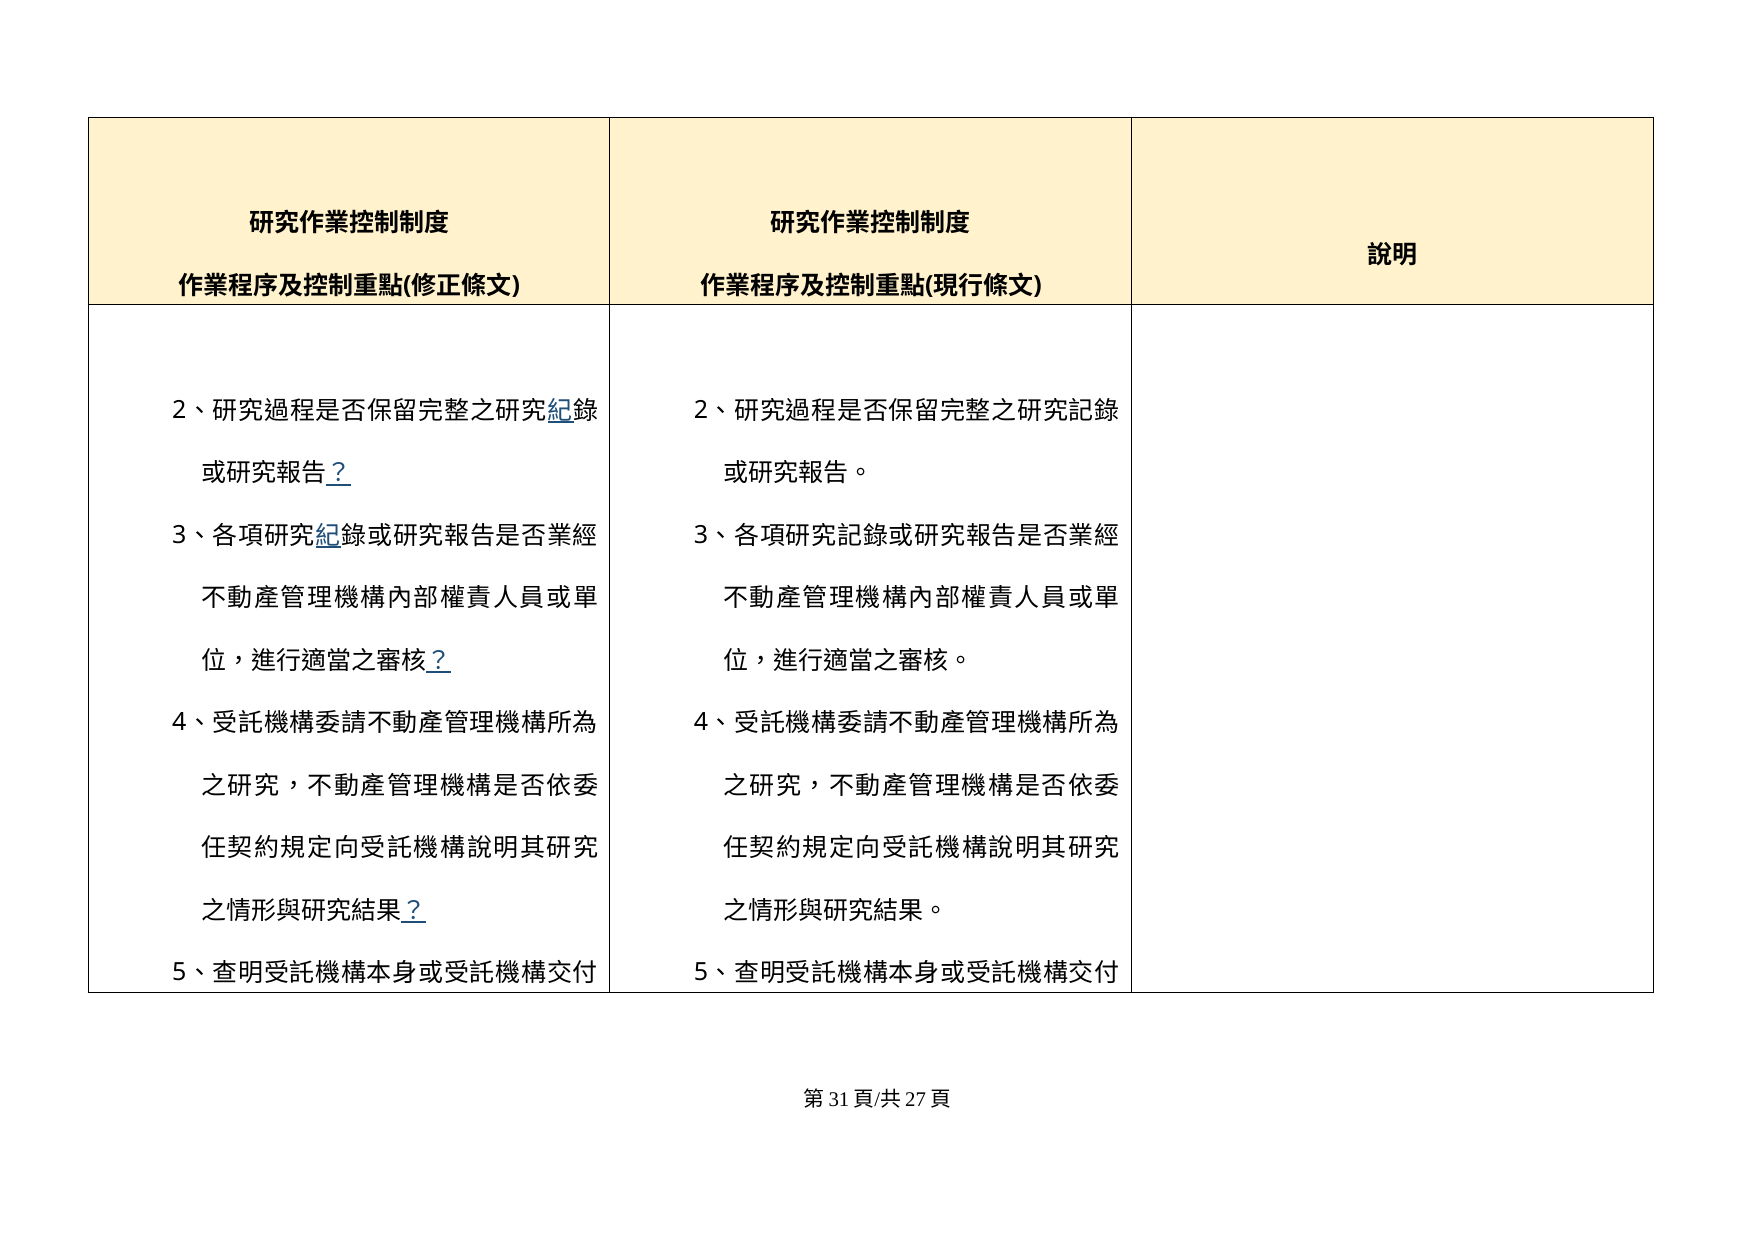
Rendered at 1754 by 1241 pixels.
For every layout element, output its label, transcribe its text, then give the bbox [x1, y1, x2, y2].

table_cell 2、研究過程是否保留完整之研究記錄或研究報告。 3、各項研究記錄或研究報告是否業經不動產管理機構內部權責人員或單位，進行適當之審核。 4、受託機構委請不動產管理機構所為之研究，不動產管理機構是否依委任契約規定向受託機構說明其研究之情形與研究結果。 5、查明受託機構本身或受託機構交付 [610, 305, 1131, 992]
table_header 說明 [1132, 118, 1653, 304]
table_header 研究作業控制制度 作業程序及控制重點(修正條文) [89, 118, 609, 304]
table_header 研究作業控制制度 作業程序及控制重點(現行條文) [610, 118, 1131, 304]
table_cell [1132, 305, 1653, 992]
table_cell 2、研究過程是否保留完整之研究紀錄或研究報告？ 3、各項研究紀錄或研究報告是否業經不動產管理機構內部權責人員或單位，進行適當之審核？ 4、受託機構委請不動產管理機構所為之研究，不動產管理機構是否依委任契約規定向受託機構說明其研究之情形與研究結果？ 5、查明受託機構本身或受託機構交付 [89, 305, 609, 992]
